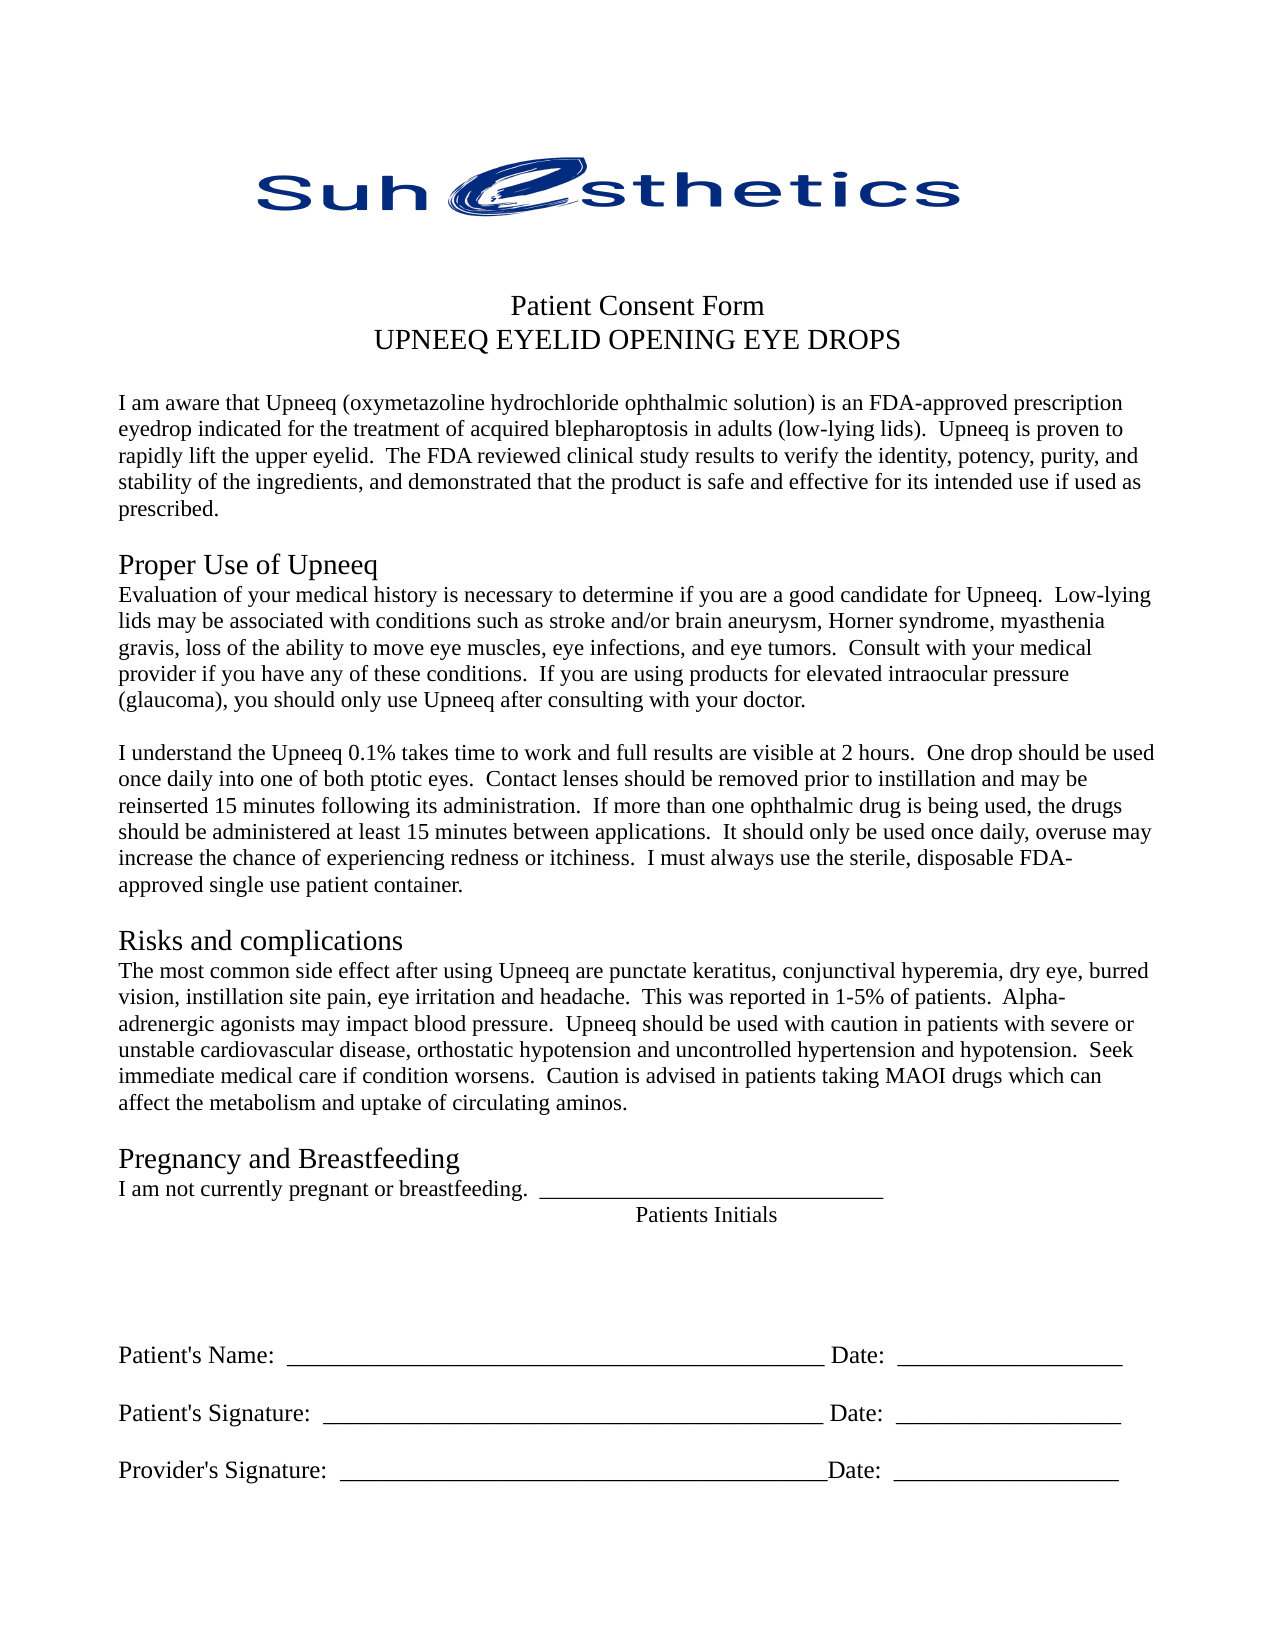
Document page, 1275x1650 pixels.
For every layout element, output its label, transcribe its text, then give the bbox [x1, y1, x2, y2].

text Patient's Name: ___________________________________________ Date: __________________ [118, 1340, 1157, 1369]
text Proper Use of Upneeq [118, 547, 1157, 581]
text The most common side effect after using Upneeq are punctate keratitus, conjunctival hyperemia, dry eye, burred vision, instillation site pain, eye irritation and headache. This was reported in 1-5% of patients. Alpha-adrenergic agonists may impact blood pressure. Upneeq should be used with caution in patients with severe or unstable cardiovascular disease, orthostatic hypotension and uncontrolled hypertension and hypotension. Seek immediate medical care if condition worsens. Caution is advised in patients taking MAOI drugs which can affect the metabolism and uptake of circulating aminos. [118, 957, 1157, 1115]
text UPNEEQ EYELID OPENING EYE DROPS [118, 322, 1157, 356]
text Pregnancy and Breastfeeding [118, 1141, 1157, 1175]
text Patient's Signature: ________________________________________ Date: __________________ [118, 1398, 1157, 1427]
text Patient Consent Form [118, 288, 1157, 322]
text Patients Initials [118, 1201, 1157, 1228]
text Provider's Signature: _______________________________________Date: __________________ [118, 1455, 1157, 1484]
text I am aware that Upneeq (oxymetazoline hydrochloride ophthalmic solution) is an FDA-approved prescription eyedrop indicated for the treatment of acquired blepharoptosis in adults (low-lying lids). Upneeq is proven to rapidly lift the upper eyelid. The FDA reviewed clinical study results to verify the identity, potency, purity, and stability of the ingredients, and demonstrated that the product is safe and effective for its intended use if used as prescribed. [118, 389, 1157, 521]
text Evaluation of your medical history is necessary to determine if you are a good candidate for Upneeq. Low-lying lids may be associated with conditions such as stroke and/or brain aneurysm, Horner syndrome, myasthenia gravis, loss of the ability to move eye muscles, eye infections, and eye tumors. Consult with your medical provider if you have any of these conditions. If you are using products for elevated intraocular pressure (glaucoma), you should only use Upneeq after consulting with your doctor. [118, 581, 1157, 713]
picture [239, 118, 1036, 255]
text I am not currently pregnant or breastfeeding. ______________________________ [118, 1175, 1157, 1201]
text I understand the Upneeq 0.1% takes time to work and full results are visible at 2 hours. One drop should be used once daily into one of both ptotic eyes. Contact lenses should be removed prior to instillation and may be reinserted 15 minutes following its administration. If more than one ophthalmic drug is being used, the drugs should be administered at least 15 minutes between applications. It should only be used once daily, overuse may increase the chance of experiencing redness or itchiness. I must always use the sterile, disposable FDA-approved single use patient container. [118, 739, 1157, 897]
text Risks and complications [118, 923, 1157, 957]
